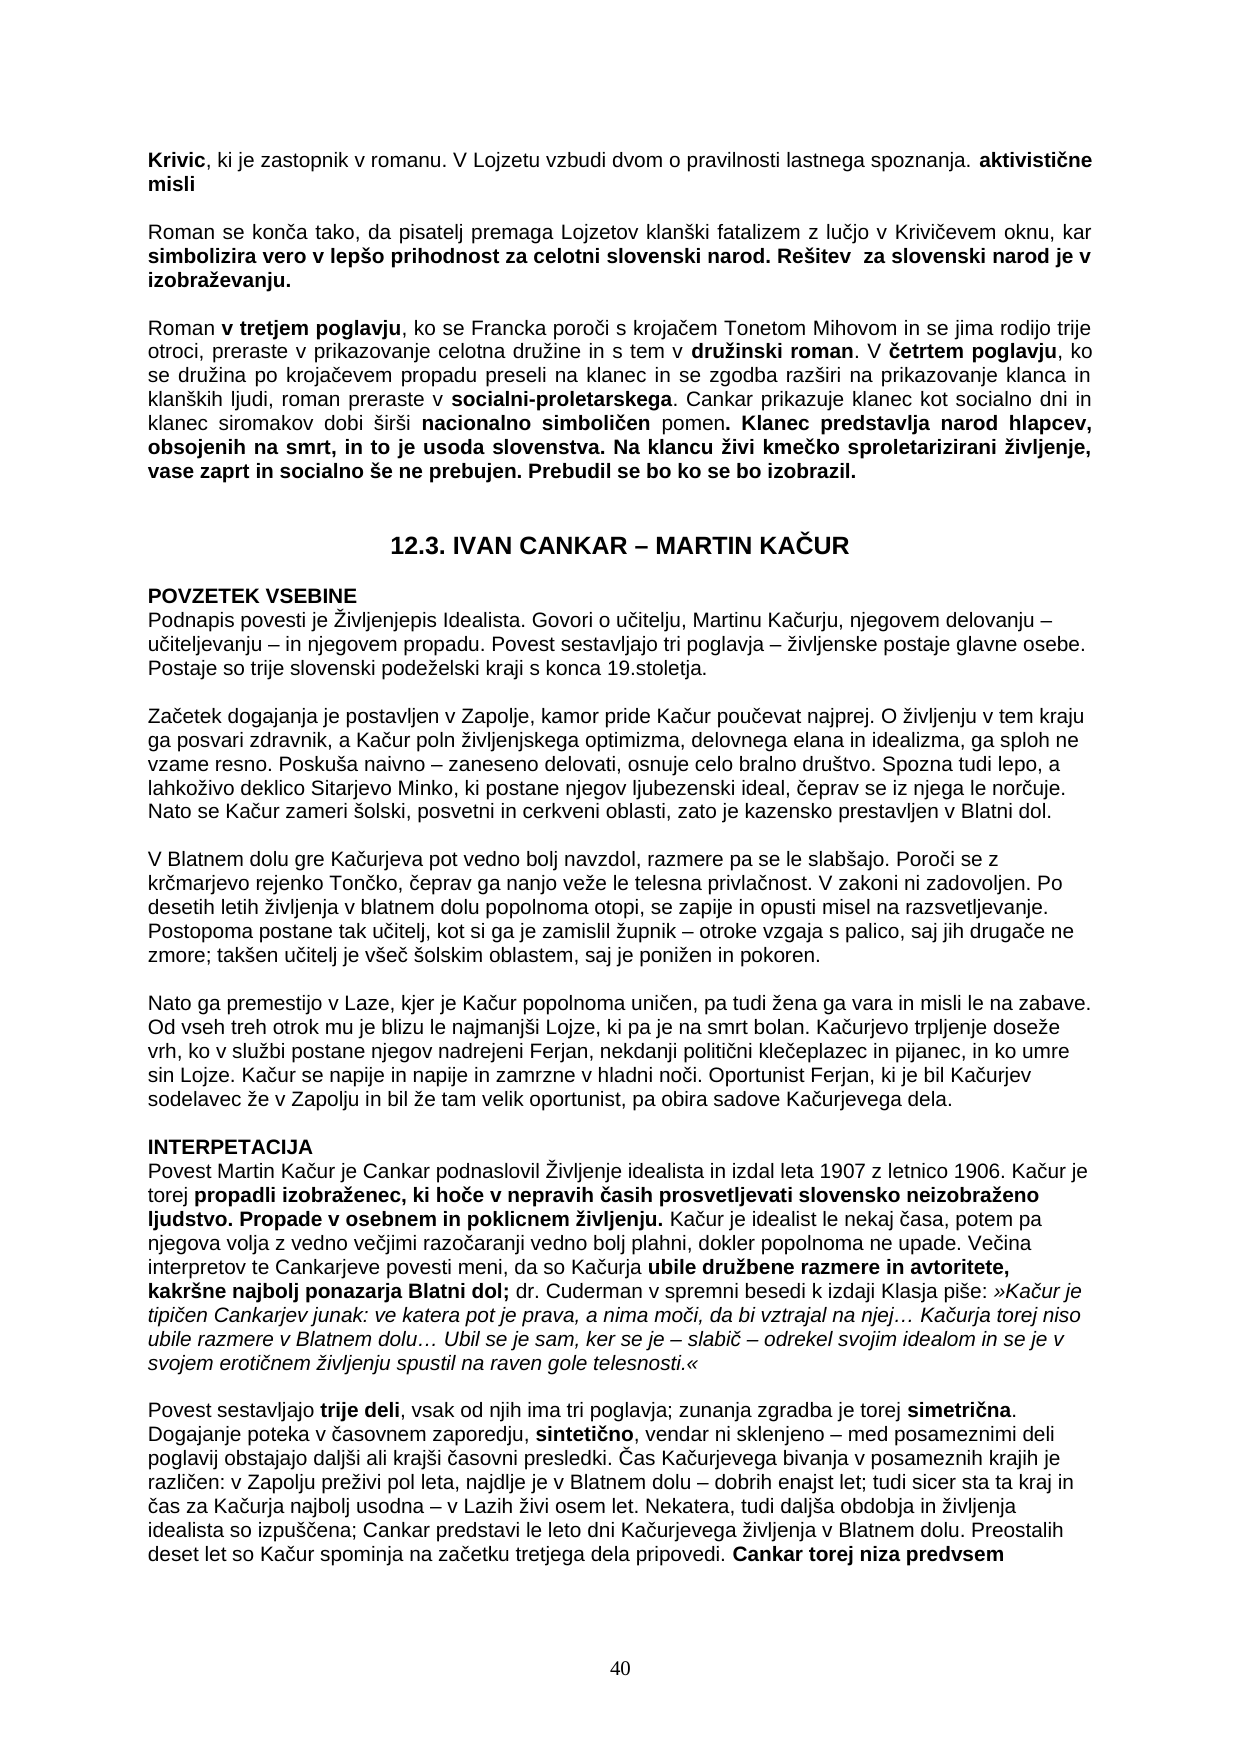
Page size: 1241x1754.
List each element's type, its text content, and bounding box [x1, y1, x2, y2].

text V Blatnem dolu gre Kačurjeva pot vedno bolj navzdol, razmere pa se le slabšajo. Poroči se z krčmarjevo rejenko Tončko, čeprav ga nanjo veže le telesna privlačnost. V zakoni ni zadovoljen. Po desetih letih življenja v blatnem dolu popolnoma otopi, se zapije in opusti misel na razsvetljevanje. Postopoma postane tak učitelj, kot si ga je zamislil župnik – otroke vzgaja s palico, saj jih drugače ne zmore; takšen učitelj je všeč šolskim oblastem, saj je ponižen in pokoren. [148, 847, 1093, 967]
text POVZETEK VSEBINE [148, 584, 1093, 608]
text Nato ga premestijo v Laze, kjer je Kačur popolnoma uničen, pa tudi žena ga vara in misli le na zabave. Od vseh treh otrok mu je blizu le najmanjši Lojze, ki pa je na smrt bolan. Kačurjevo trpljenje doseže vrh, ko v službi postane njegov nadrejeni Ferjan, nekdanji politični klečeplazec in pijanec, in ko umre sin Lojze. Kačur se napije in napije in zamrzne v hladni noči. Oportunist Ferjan, ki je bil Kačurjev sodelavec že v Zapolju in bil že tam velik oportunist, pa obira sadove Kačurjevega dela. [148, 991, 1093, 1111]
text Povest Martin Kačur je Cankar podnaslovil Življenje idealista in izdal leta 1907 z letnico 1906. Kačur je torej propadli izobraženec, ki hoče v nepravih časih prosvetljevati slovensko neizobraženo ljudstvo. Propade v osebnem in poklicnem življenju. Kačur je idealist le nekaj časa, potem pa njegova volja z vedno večjimi razočaranji vedno bolj plahni, dokler popolnoma ne upade. Večina interpretov te Cankarjeve povesti meni, da so Kačurja ubile družbene razmere in avtoritete, kakršne najbolj ponazarja Blatni dol; dr. Cuderman v spremni besedi k izdaji Klasja piše: »Kačur je tipičen Cankarjev junak: ve katera pot je prava, a nima moči, da bi vztrajal na njej… Kačurja torej niso ubile razmere v Blatnem dolu… Ubil se je sam, ker se je – slabič – odrekel svojim idealom in se je v svojem erotičnem življenju spustil na raven gole telesnosti.« [148, 1159, 1093, 1374]
text Krivic, ki je zastopnik v romanu. V Lojzetu vzbudi dvom o pravilnosti lastnega spoznanja. aktivistične misli [148, 148, 1093, 196]
text Začetek dogajanja je postavljen v Zapolje, kamor pride Kačur poučevat najprej. O življenju v tem kraju ga posvari zdravnik, a Kačur poln življenjskega optimizma, delovnega elana in idealizma, ga sploh ne vzame resno. Poskuša naivno – zaneseno delovati, osnuje celo bralno društvo. Spozna tudi lepo, a lahkoživo deklico Sitarjevo Minko, ki postane njegov ljubezenski ideal, čeprav se iz njega le norčuje. Nato se Kačur zameri šolski, posvetni in cerkveni oblasti, zato je kazensko prestavljen v Blatni dol. [148, 703, 1093, 823]
text Roman v tretjem poglavju, ko se Francka poroči s krojačem Tonetom Mihovom in se jima rodijo trije otroci, preraste v prikazovanje celotna družine in s tem v družinski roman. V četrtem poglavju, ko se družina po krojačevem propadu preseli na klanec in se zgodba razširi na prikazovanje klanca in klanških ljudi, roman preraste v socialni-proletarskega. Cankar prikazuje klanec kot socialno dni in klanec siromakov dobi širši nacionalno simboličen pomen. Klanec predstavlja narod hlapcev, obsojenih na smrt, in to je usoda slovenstva. Na klancu živi kmečko sproletarizirani življenje, vase zaprt in socialno še ne prebujen. Prebudil se bo ko se bo izobrazil. [148, 315, 1093, 483]
text 12.3. IVAN CANKAR – MARTIN KAČUR [148, 531, 1093, 560]
text Povest sestavljajo trije deli, vsak od njih ima tri poglavja; zunanja zgradba je torej simetrična. Dogajanje poteka v časovnem zaporedju, sintetično, vendar ni sklenjeno – med posameznimi deli poglavij obstajajo daljši ali krajši časovni presledki. Čas Kačurjevega bivanja v posameznih krajih je različen: v Zapolju preživi pol leta, najdlje je v Blatnem dolu – dobrih enajst let; tudi sicer sta ta kraj in čas za Kačurja najbolj usodna – v Lazih živi osem let. Nekatera, tudi daljša obdobja in življenja idealista so izpuščena; Cankar predstavi le leto dni Kačurjevega življenja v Blatnem dolu. Preostalih deset let so Kačur spominja na začetku tretjega dela pripovedi. Cankar torej niza predvsem [148, 1398, 1093, 1566]
text INTERPETACIJA [148, 1135, 1093, 1159]
text Roman se konča tako, da pisatelj premaga Lojzetov klanški fatalizem z lučjo v Krivičevem oknu, kar simbolizira vero v lepšo prihodnost za celotni slovenski narod. Rešitev za slovenski narod je v izobraževanju. [148, 219, 1093, 291]
text Podnapis povesti je Življenjepis Idealista. Govori o učitelju, Martinu Kačurju, njegovem delovanju – učiteljevanju – in njegovem propadu. Povest sestavljajo tri poglavja – življenske postaje glavne osebe. Postaje so trije slovenski podeželski kraji s konca 19.stoletja. [148, 608, 1093, 679]
